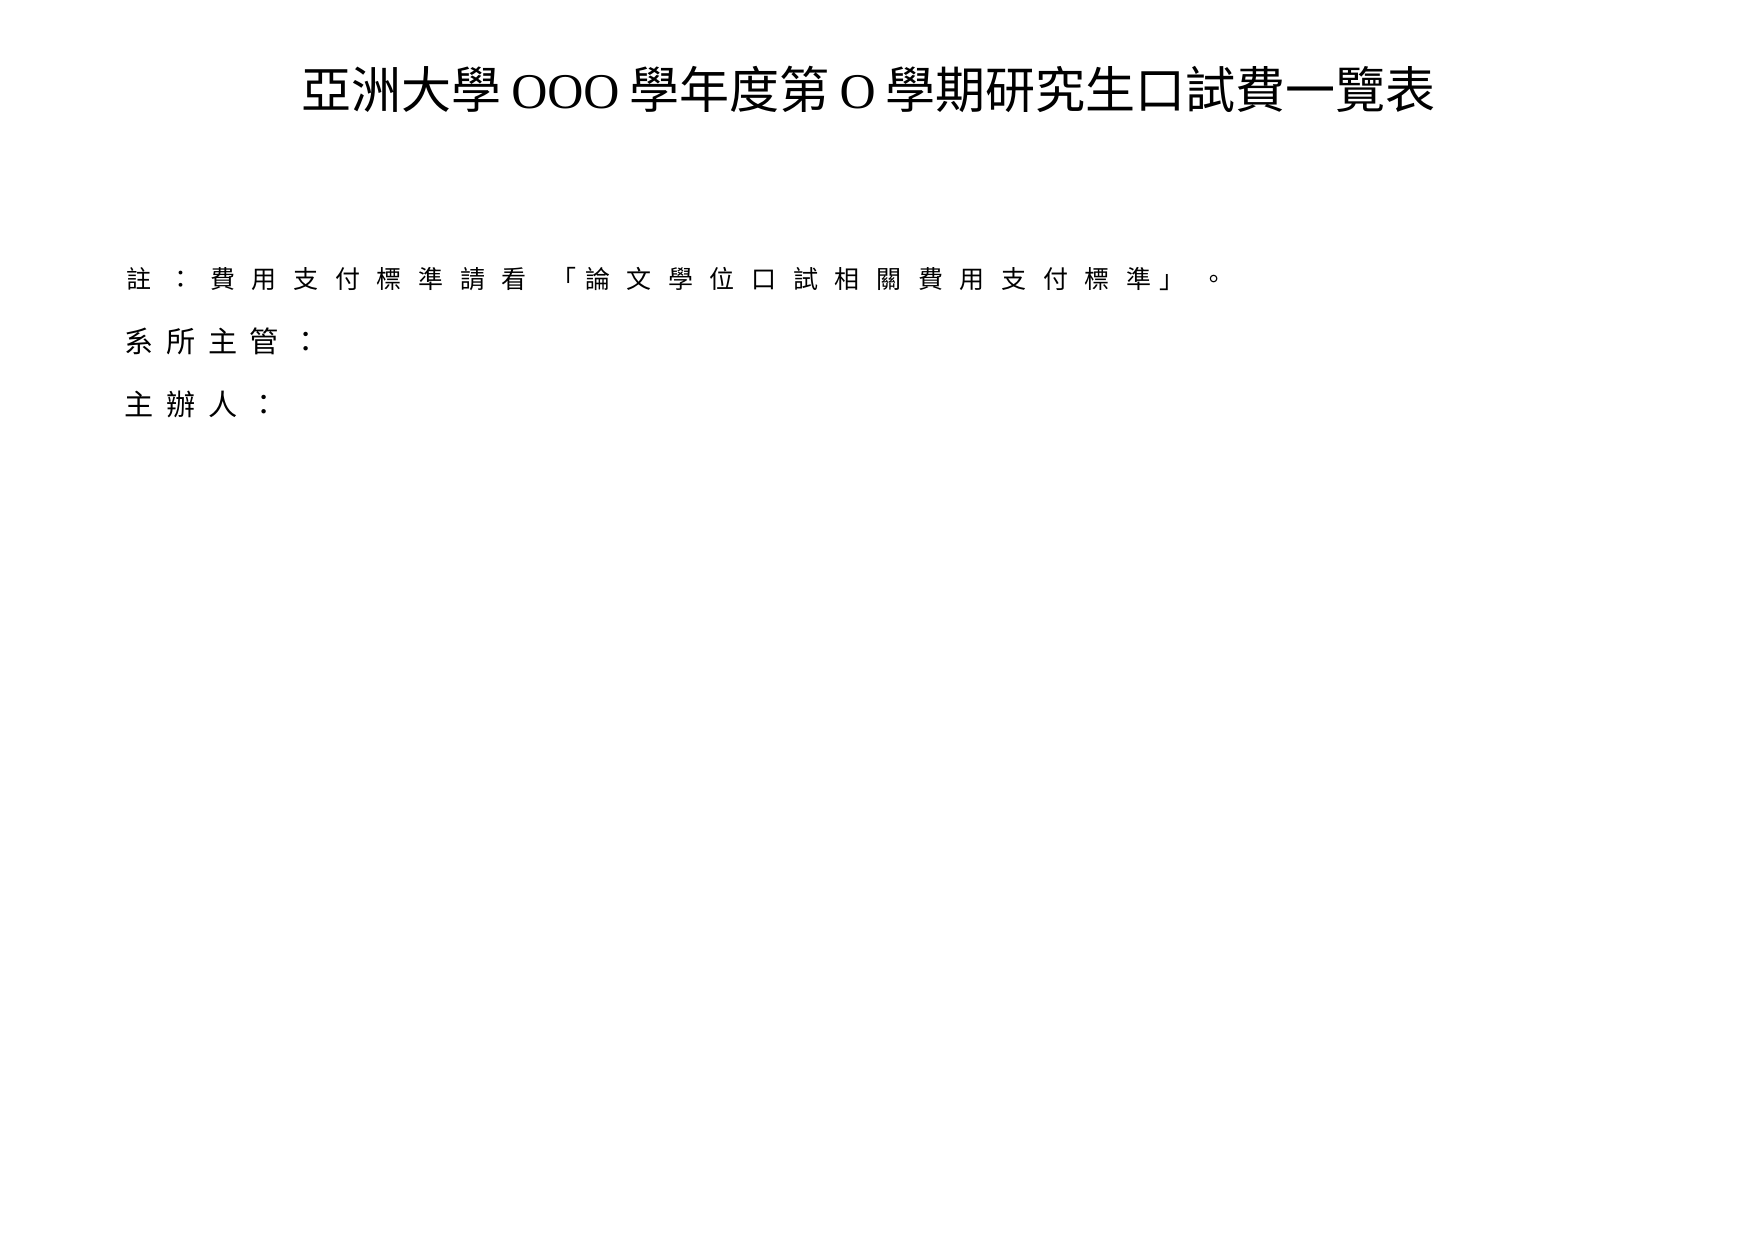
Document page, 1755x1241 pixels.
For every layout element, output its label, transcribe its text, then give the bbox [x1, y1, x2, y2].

text 註：費用支付標準請看「論文學位口試相關費用支付標準」。 [118, 236, 1618, 298]
text 系所主管： 主辦人： [118, 298, 1618, 423]
